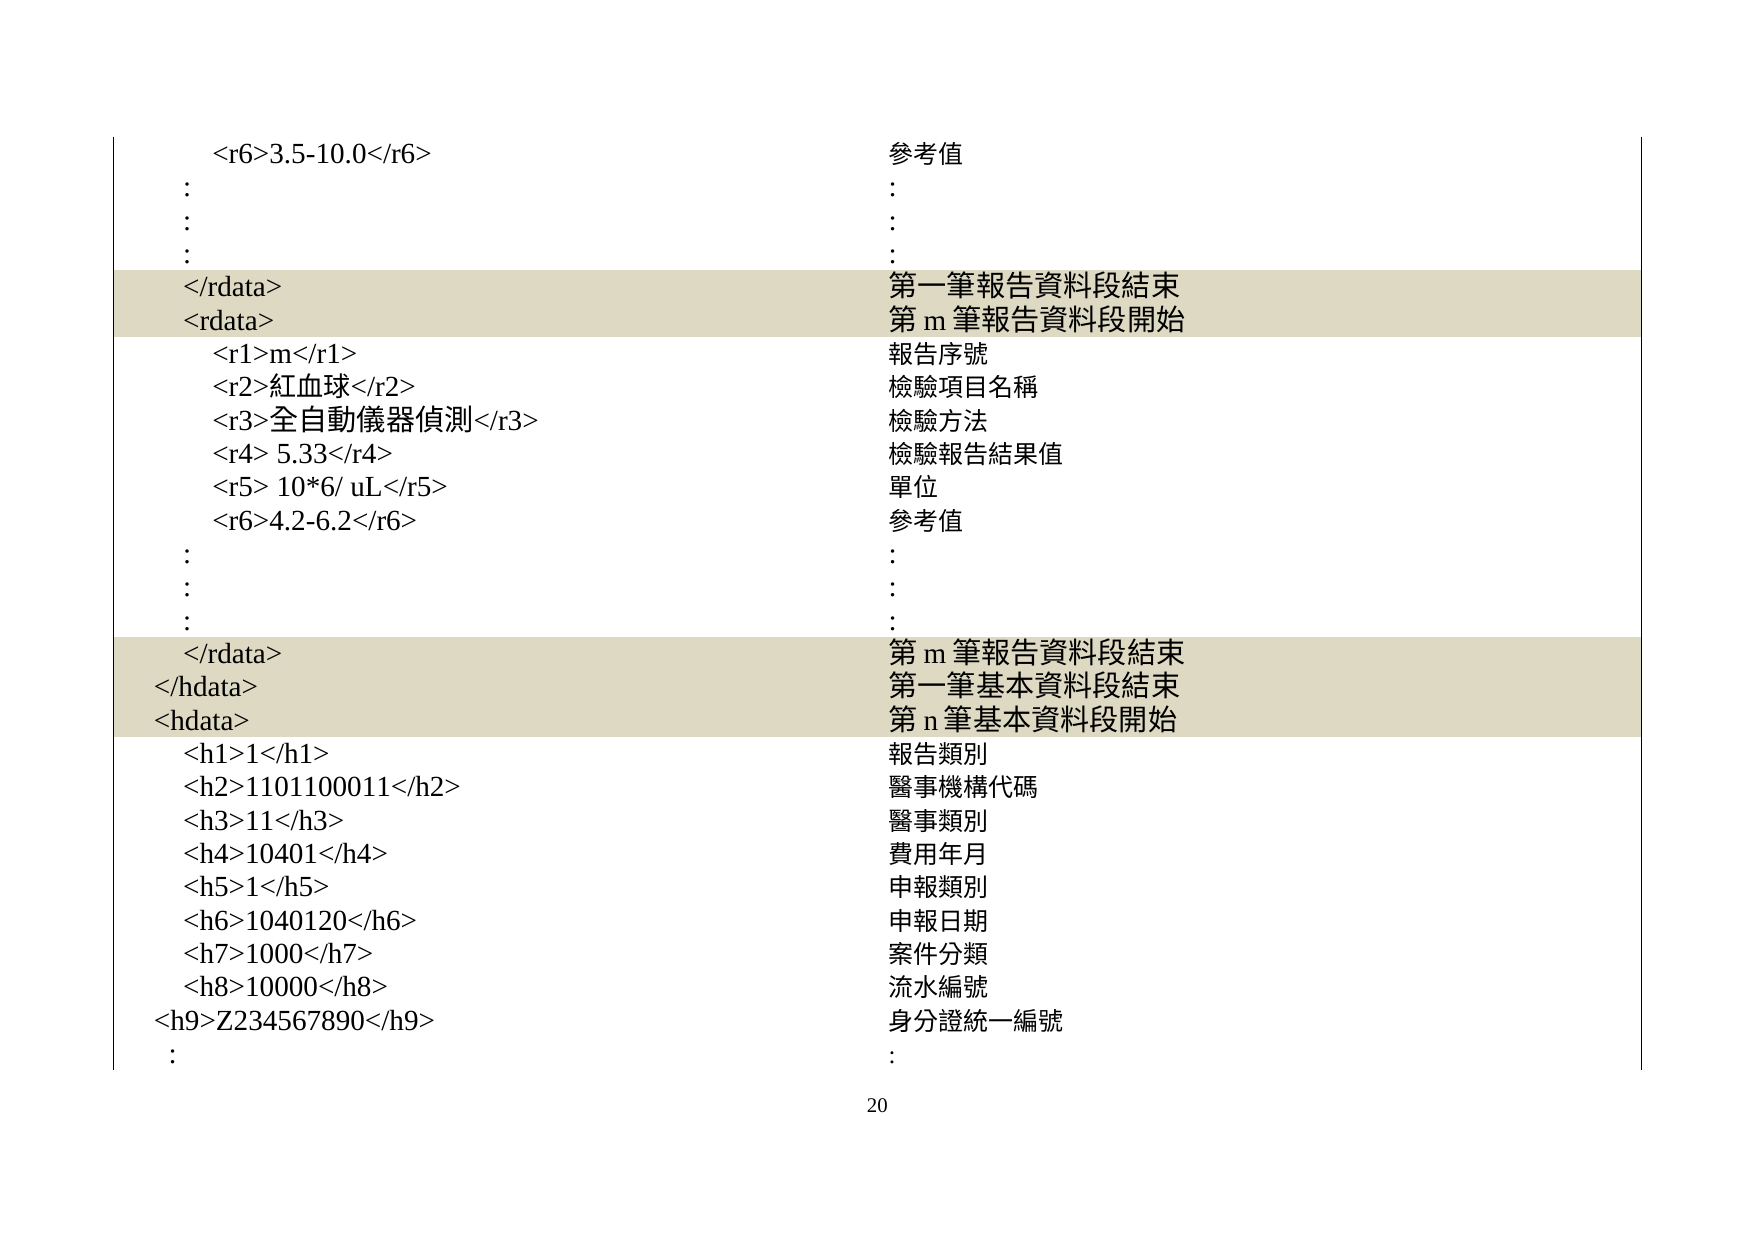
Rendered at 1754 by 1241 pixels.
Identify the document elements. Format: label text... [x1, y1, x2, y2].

table_cell </rdata> [114, 270, 877, 303]
table_cell 第一筆報告資料段結束 [877, 270, 1641, 303]
table_cell <hdata> [114, 703, 877, 737]
table_cell </hdata> [114, 670, 877, 703]
table_cell 參考值 : : : [877, 137, 1641, 270]
table_cell 報告序號 檢驗項目名稱 檢驗方法 檢驗報告結果值 單位 參考值 : : : [877, 337, 1641, 637]
table_cell 第m筆報告資料段結束 [877, 637, 1641, 670]
table_cell 第一筆基本資料段結束 [877, 670, 1641, 703]
table_cell <rdata> [114, 303, 877, 337]
table_cell 第m筆報告資料段開始 [877, 303, 1641, 337]
table_cell <r1>m</r1> <r2>紅血球</r2> <r3>全自動儀器偵測</r3> <r4> 5.33</r4> <r5> 10*6/ uL</r5> <r6>4.2-6.2</r6> : : : [114, 337, 877, 637]
table_cell <h1>1</h1> <h2>1101100011</h2> <h3>11</h3> <h4>10401</h4> <h5>1</h5> <h6>1040120</h6> <h7>1000</h7> <h8>10000</h8> <h9>Z234567890</h9> : [114, 737, 877, 1070]
table_cell </rdata> [114, 637, 877, 670]
table_cell <r6>3.5-10.0</r6> : : : [114, 137, 877, 270]
table_cell 報告類別 醫事機構代碼 醫事類別 費用年月 申報類別 申報日期 案件分類 流水編號 身分證統一編號 : [877, 737, 1641, 1070]
table_cell 第n筆基本資料段開始 [877, 703, 1641, 737]
